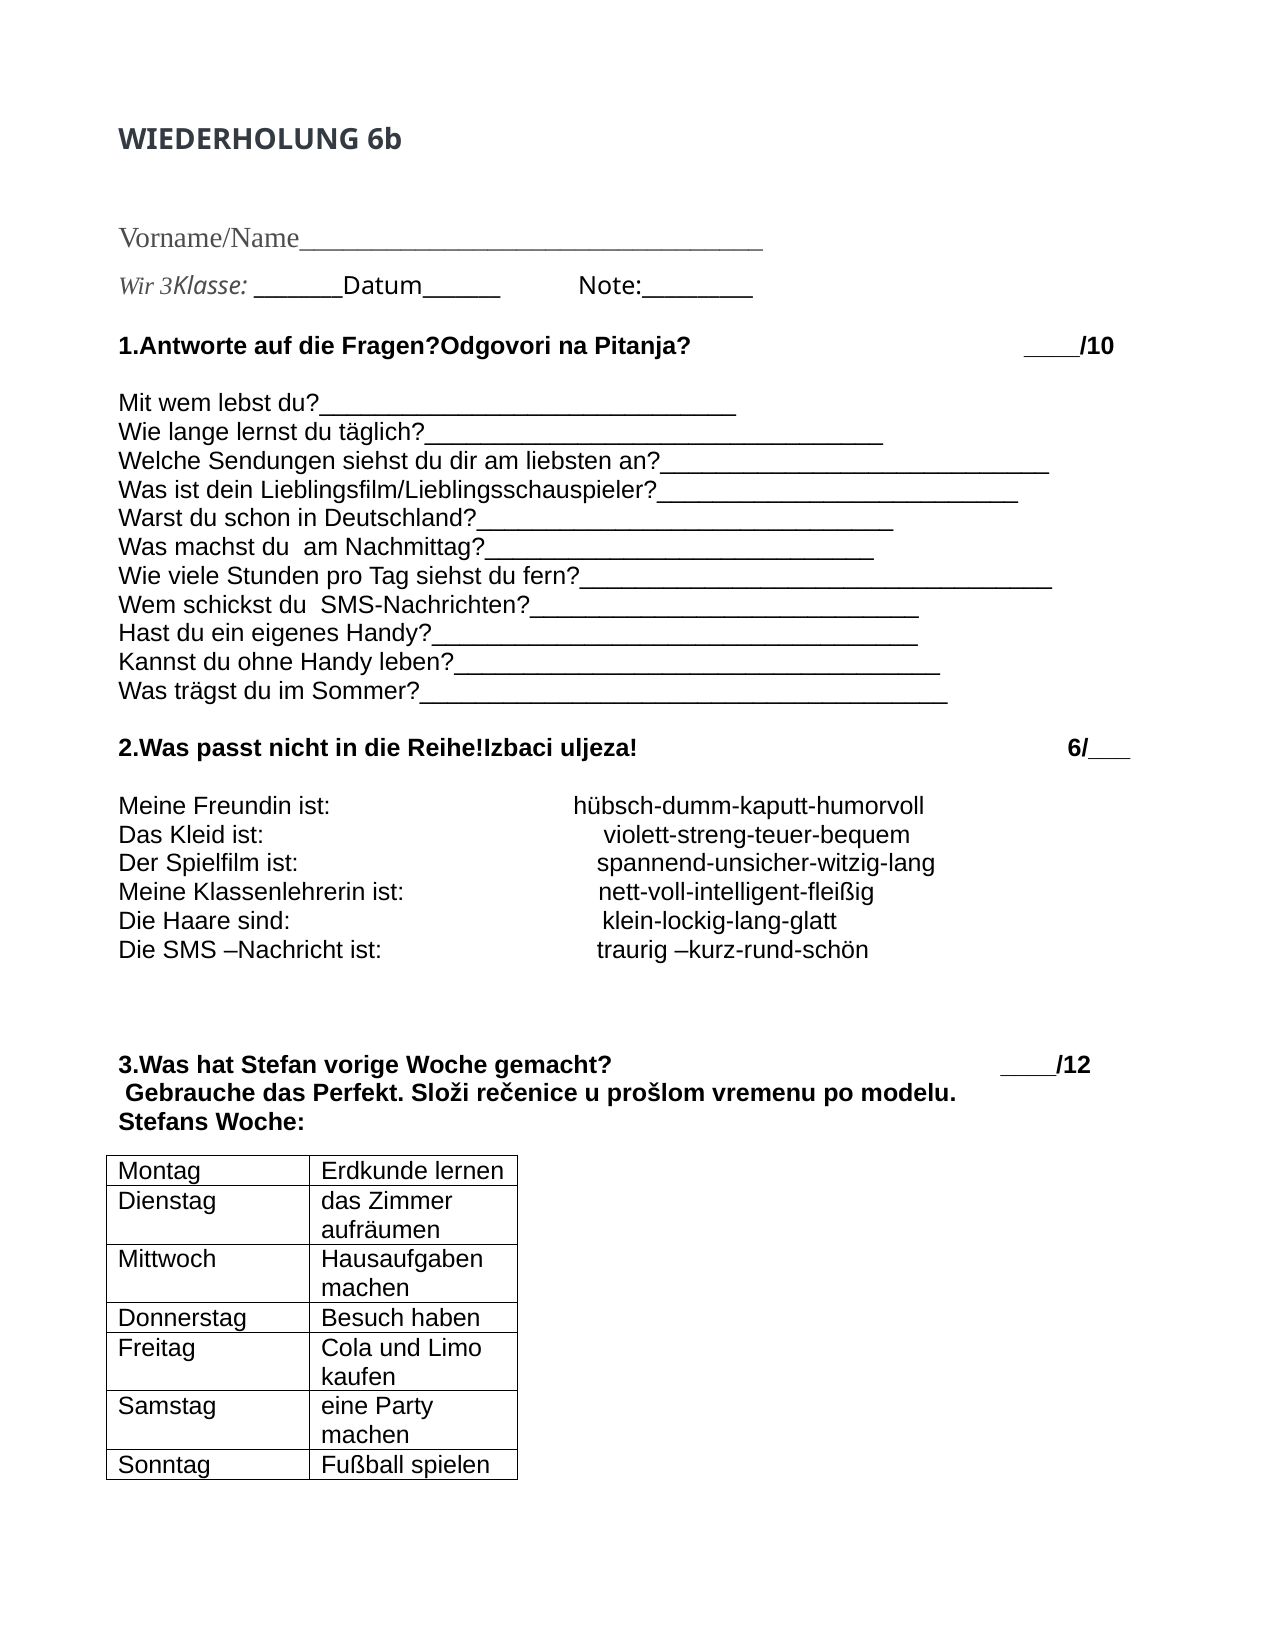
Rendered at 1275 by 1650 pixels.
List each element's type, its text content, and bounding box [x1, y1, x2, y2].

text WIEDERHOLUNG 6b [118, 118, 1157, 158]
text Die Haare sind: klein-lockig-lang-glatt [118, 906, 1157, 934]
table_cell eine Party machen [310, 1391, 517, 1449]
text Meine Freundin ist: hübsch-dumm-kaputt-humorvoll [118, 791, 1157, 819]
text 1.Antworte auf die Fragen?Odgovori na Pitanja? ____/10 [118, 331, 1157, 359]
table_cell Cola und Limo kaufen [310, 1333, 517, 1390]
table_cell Sonntag [107, 1450, 309, 1479]
text Wir 3Klasse: ________Datum_______ Note:__________ [118, 268, 1157, 302]
text Gebrauche das Perfekt. Složi rečenice u prošlom vremenu po modelu. [118, 1078, 1157, 1107]
table_cell Freitag [107, 1333, 309, 1390]
text Hast du ein eigenes Handy?___________________________________ [118, 618, 1157, 647]
text Stefans Woche: [118, 1107, 1157, 1136]
text Wem schickst du SMS-Nachrichten?____________________________ [118, 589, 1157, 618]
table_cell Hausaufgaben machen [310, 1245, 517, 1302]
text Wie viele Stunden pro Tag siehst du fern?__________________________________ [118, 561, 1157, 589]
text Was machst du am Nachmittag?____________________________ [118, 532, 1157, 561]
text Was ist dein Lieblingsfilm/Lieblingsschauspieler?__________________________ [118, 474, 1157, 503]
text Warst du schon in Deutschland?______________________________ [118, 503, 1157, 532]
text Die SMS –Nachricht ist: traurig –kurz-rund-schön [118, 934, 1157, 963]
table_cell Mittwoch [107, 1245, 309, 1302]
text 2.Was passt nicht in die Reihe!Izbaci uljeza! 6/___ [118, 733, 1157, 762]
text Mit wem lebst du?______________________________ [118, 388, 1157, 417]
text Das Kleid ist: violett-streng-teuer-bequem [118, 819, 1157, 848]
text Was trägst du im Sommer?______________________________________ [118, 676, 1157, 704]
text 3.Was hat Stefan vorige Woche gemacht? ____/12 [118, 1049, 1157, 1078]
text Meine Klassenlehrerin ist: nett-voll-intelligent-fleißig [118, 877, 1157, 906]
table_cell Besuch haben [310, 1303, 517, 1332]
table_cell Samstag [107, 1391, 309, 1449]
text Kannst du ohne Handy leben?___________________________________ [118, 647, 1157, 676]
table_header Erdkunde lernen [310, 1156, 517, 1185]
table_cell Dienstag [107, 1186, 309, 1243]
table_cell Donnerstag [107, 1303, 309, 1332]
text Welche Sendungen siehst du dir am liebsten an?____________________________ [118, 446, 1157, 474]
table_cell das Zimmer aufräumen [310, 1186, 517, 1243]
table_cell Fußball spielen [310, 1450, 517, 1479]
text Wie lange lernst du täglich?_________________________________ [118, 417, 1157, 446]
table_header Montag [107, 1156, 309, 1185]
text Vorname/Name________________________________ [118, 158, 1157, 268]
text Der Spielfilm ist: spannend-unsicher-witzig-lang [118, 848, 1157, 877]
